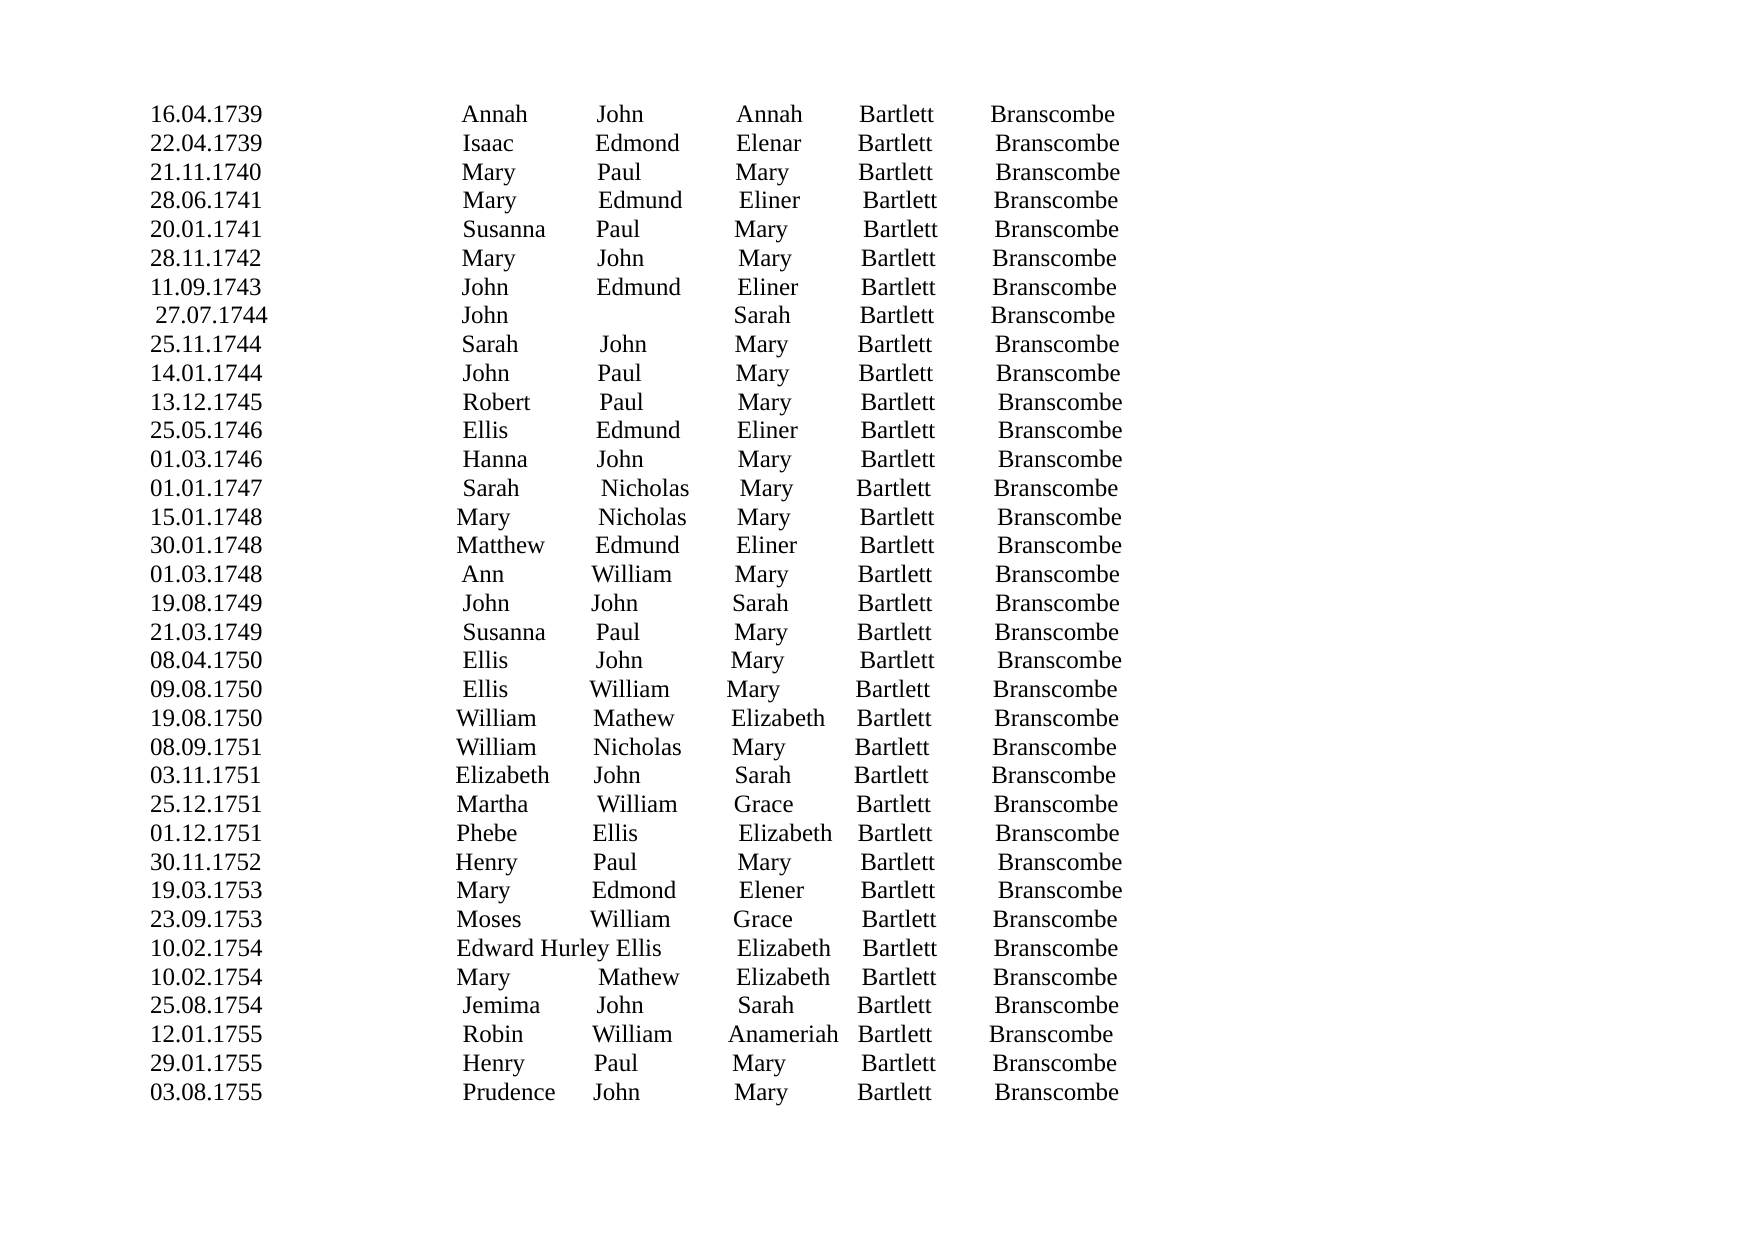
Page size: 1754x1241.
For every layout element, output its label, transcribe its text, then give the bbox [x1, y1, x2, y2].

text 21.03.1749 Susanna Paul Mary Bartlett Branscombe [150, 617, 1604, 645]
text 14.01.1744 John Paul Mary Bartlett Branscombe [150, 358, 1604, 387]
text 28.06.1741 Mary Edmund Eliner Bartlett Branscombe [150, 185, 1604, 214]
text 16.04.1739 Annah John Annah Bartlett Branscombe [150, 99, 1604, 128]
text 25.05.1746 Ellis Edmund Eliner Bartlett Branscombe [150, 415, 1604, 444]
text 03.11.1751 Elizabeth John Sarah Bartlett Branscombe [150, 760, 1604, 789]
text 25.08.1754 Jemima John Sarah Bartlett Branscombe [150, 990, 1604, 1019]
text 11.09.1743 John Edmund Eliner Bartlett Branscombe [150, 272, 1604, 300]
text 01.01.1747 Sarah Nicholas Mary Bartlett Branscombe [150, 473, 1604, 502]
text 15.01.1748 Mary Nicholas Mary Bartlett Branscombe [150, 502, 1604, 530]
text 30.01.1748 Matthew Edmund Eliner Bartlett Branscombe [150, 530, 1604, 559]
text 01.03.1746 Hanna John Mary Bartlett Branscombe [150, 444, 1604, 473]
text 08.04.1750 Ellis John Mary Bartlett Branscombe [150, 645, 1604, 674]
text 19.08.1749 John John Sarah Bartlett Branscombe [150, 588, 1604, 617]
text 01.12.1751 Phebe Ellis Elizabeth Bartlett Branscombe [150, 818, 1604, 847]
text 01.03.1748 Ann William Mary Bartlett Branscombe [150, 559, 1604, 588]
text 27.07.1744 John Sarah Bartlett Branscombe [150, 300, 1604, 329]
text 12.01.1755 Robin William Anameriah Bartlett Branscombe [150, 1019, 1604, 1048]
text 30.11.1752 Henry Paul Mary Bartlett Branscombe [150, 847, 1604, 875]
text 10.02.1754 Edward Hurley Ellis Elizabeth Bartlett Branscombe [150, 933, 1604, 962]
text 28.11.1742 Mary John Mary Bartlett Branscombe [150, 243, 1604, 272]
text 20.01.1741 Susanna Paul Mary Bartlett Branscombe [150, 214, 1604, 243]
text 21.11.1740 Mary Paul Mary Bartlett Branscombe [150, 157, 1604, 185]
text 25.12.1751 Martha William Grace Bartlett Branscombe [150, 789, 1604, 818]
text 22.04.1739 Isaac Edmond Elenar Bartlett Branscombe [150, 128, 1604, 157]
text 13.12.1745 Robert Paul Mary Bartlett Branscombe [150, 387, 1604, 415]
text 10.02.1754 Mary Mathew Elizabeth Bartlett Branscombe [150, 962, 1604, 990]
text 09.08.1750 Ellis William Mary Bartlett Branscombe [150, 674, 1604, 703]
text 08.09.1751 William Nicholas Mary Bartlett Branscombe [150, 732, 1604, 760]
text 19.03.1753 Mary Edmond Elener Bartlett Branscombe [150, 875, 1604, 904]
text 03.08.1755 Prudence John Mary Bartlett Branscombe [150, 1077, 1604, 1105]
text 29.01.1755 Henry Paul Mary Bartlett Branscombe [150, 1048, 1604, 1077]
text 23.09.1753 Moses William Grace Bartlett Branscombe [150, 904, 1604, 933]
text 25.11.1744 Sarah John Mary Bartlett Branscombe [150, 329, 1604, 358]
text 19.08.1750 William Mathew Elizabeth Bartlett Branscombe [150, 703, 1604, 732]
